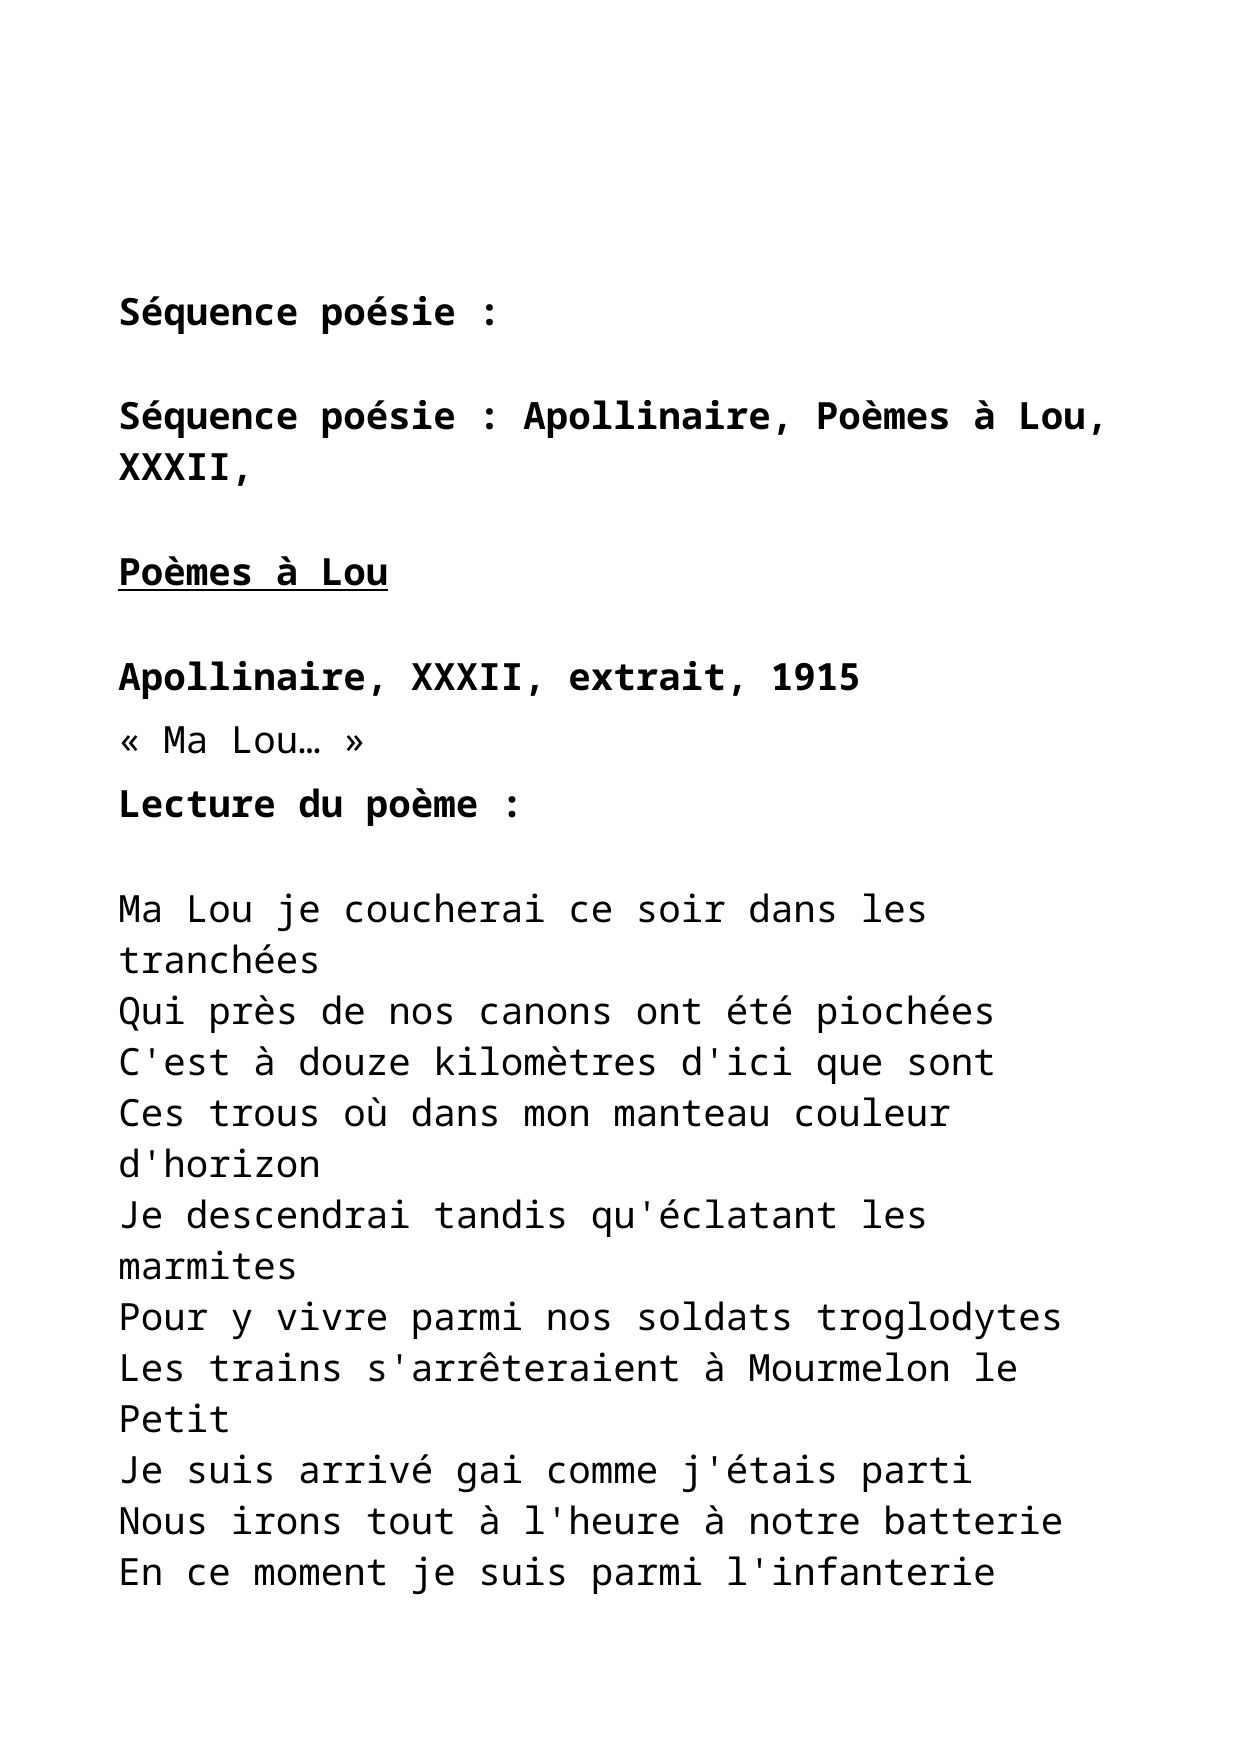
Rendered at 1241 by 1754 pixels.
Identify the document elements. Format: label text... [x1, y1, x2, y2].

text « Ma Lou… » [118, 714, 1122, 765]
text Lecture du poème : [118, 777, 1122, 828]
text Séquence poésie : [118, 159, 1122, 336]
text Séquence poésie : Apollinaire, Poèmes à Lou, XXXII, [118, 390, 1122, 492]
text Apollinaire, XXXII, extrait, 1915 [118, 650, 1122, 701]
text Poèmes à Lou [118, 546, 1122, 597]
text Ma Lou je coucherai ce soir dans les tranchées Qui près de nos canons ont été piochées C'est à douze kilomètres d'ici que sont Ces trous où dans mon manteau couleur d'horizon Je descendrai tandis qu'éclatant les marmites Pour y vivre parmi nos soldats troglodytes Les trains s'arrêteraient à Mourmelon le Petit Je suis arrivé gai comme j'étais parti Nous irons tout à l'heure à notre batterie En ce moment je suis parmi l'infanterie [118, 882, 1122, 1597]
